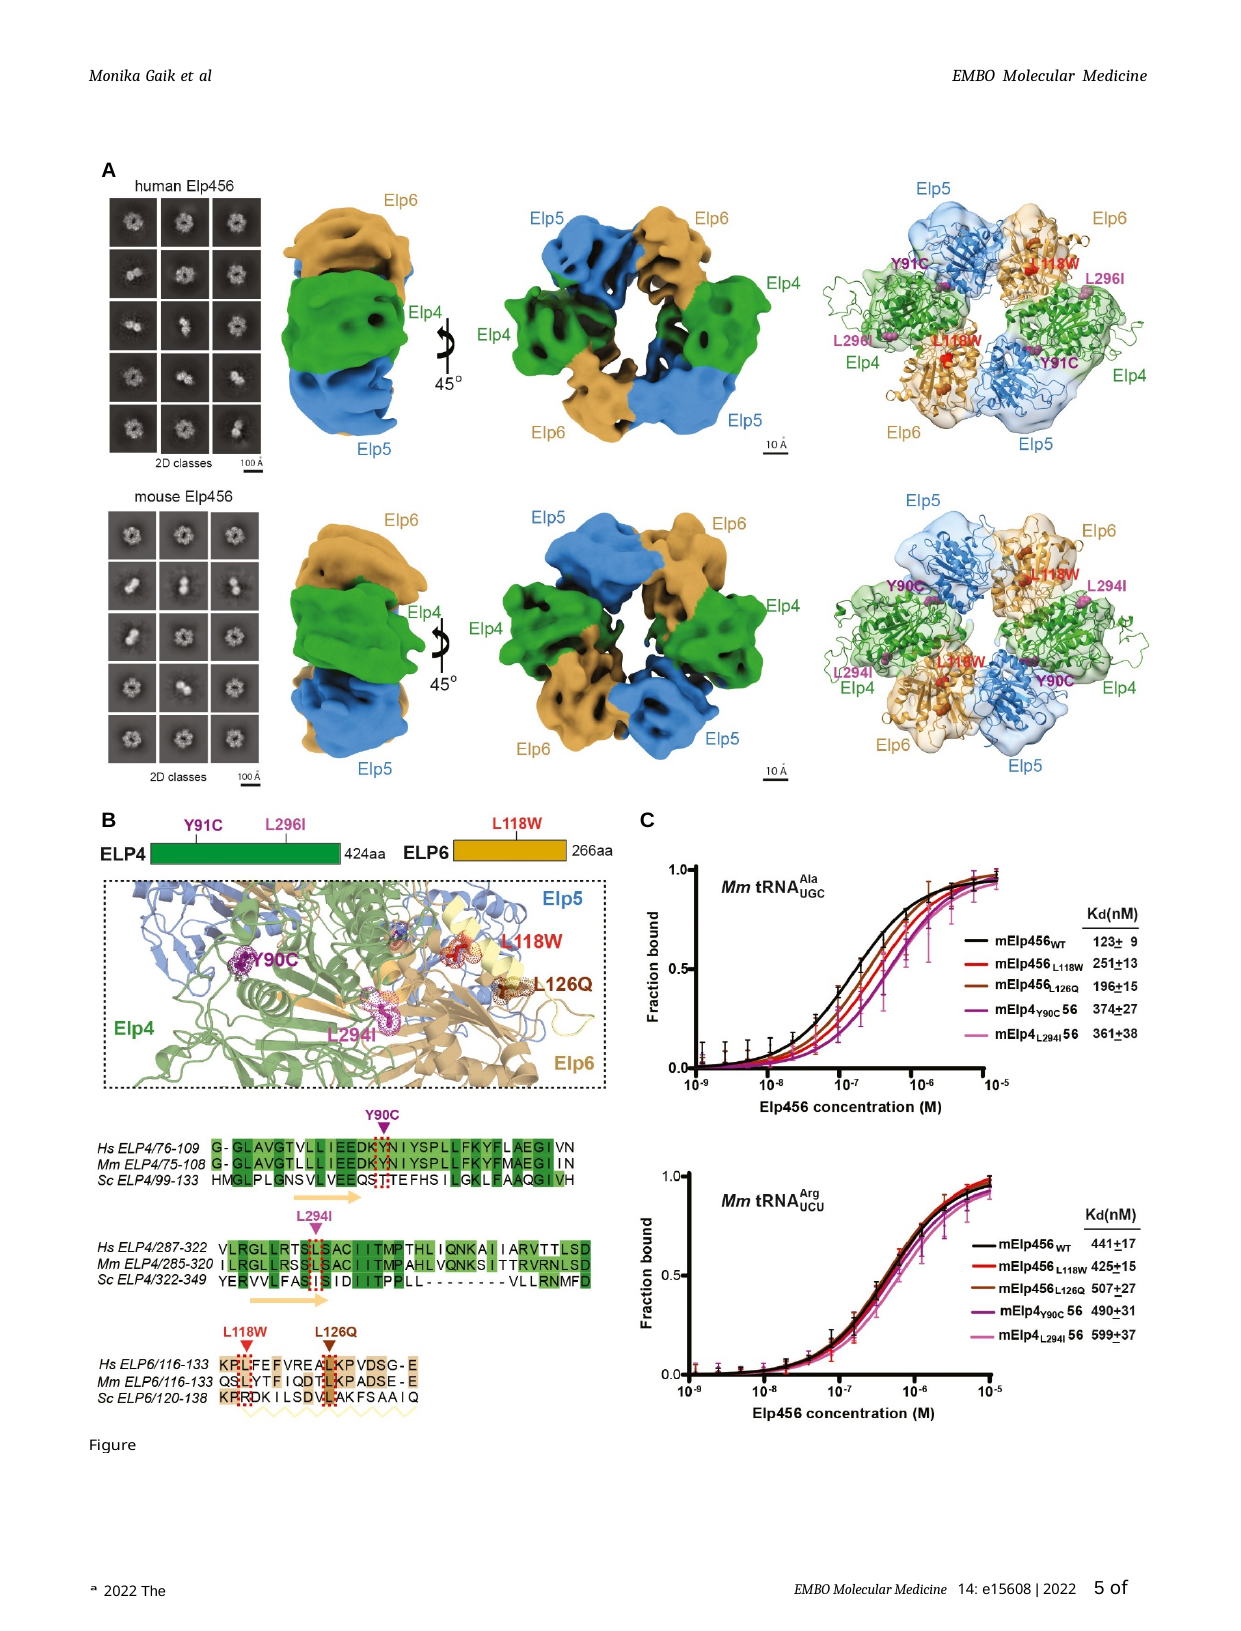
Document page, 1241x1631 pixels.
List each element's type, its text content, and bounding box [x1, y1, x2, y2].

text C [639, 809, 657, 832]
text Monika Gaik et al [88, 66, 217, 86]
text EMBO Molecular Medicine [952, 66, 1154, 86]
text B [101, 809, 118, 832]
text Figure 2. [88, 1434, 148, 1453]
text EMBO Molecular Medicine 14: e15608 | 2022 5 of 21 [794, 1577, 1154, 1600]
text ª 2022 The Authors [88, 1581, 211, 1600]
text A [101, 158, 118, 182]
